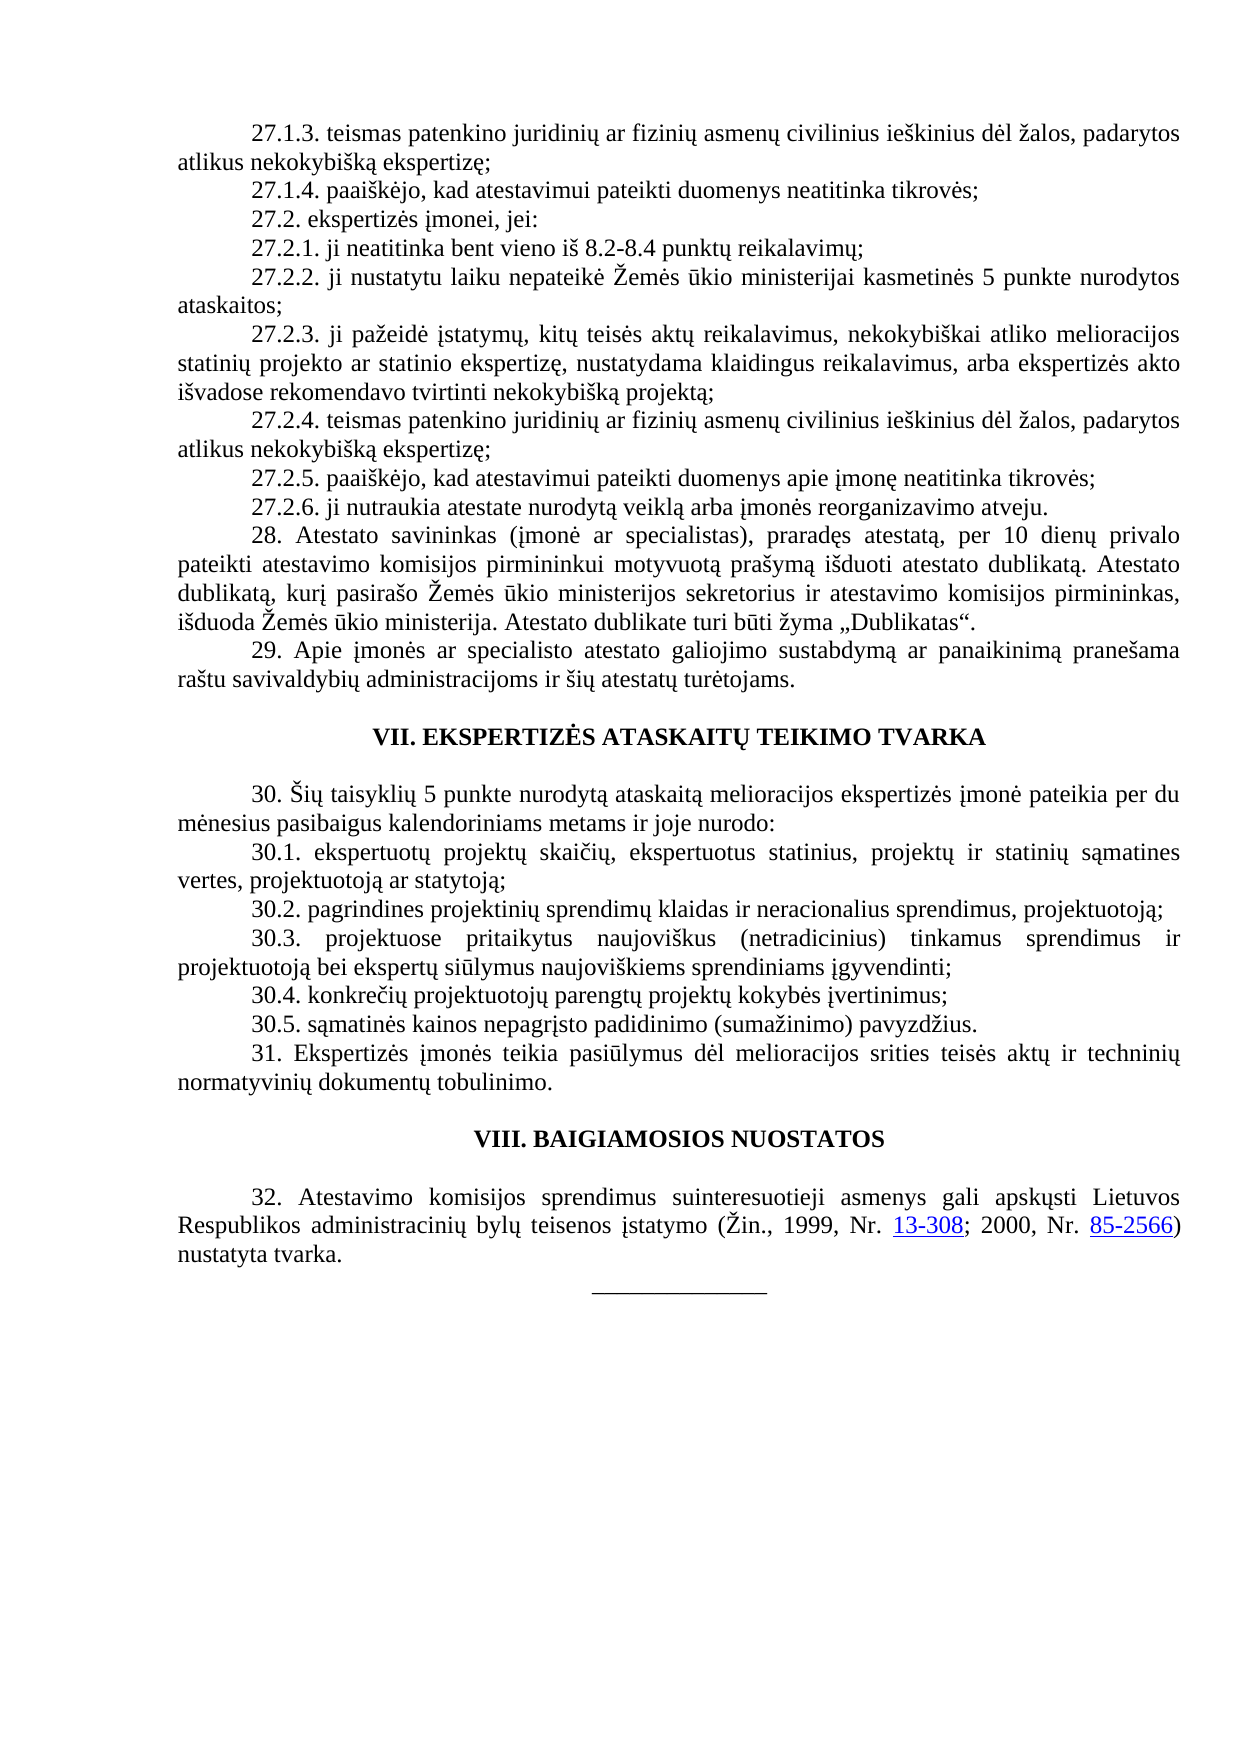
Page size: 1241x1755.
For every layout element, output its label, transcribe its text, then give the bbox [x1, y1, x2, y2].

text 31. Ekspertizės įmonės teikia pasiūlymus dėl melioracijos srities teisės aktų ir techninių normatyvinių dokumentų tobulinimo. [177, 1038, 1181, 1096]
text 30.2. pagrindines projektinių sprendimų klaidas ir neracionalius sprendimus, projektuotoją; [177, 894, 1181, 923]
text 27.2.4. teismas patenkino juridinių ar fizinių asmenų civilinius ieškinius dėl žalos, padarytos atlikus nekokybišką ekspertizę; [177, 406, 1181, 463]
text 27.2.3. ji pažeidė įstatymų, kitų teisės aktų reikalavimus, nekokybiškai atliko melioracijos statinių projekto ar statinio ekspertizę, nustatydama klaidingus reikalavimus, arba ekspertizės akto išvadose rekomendavo tvirtinti nekokybišką projektą; [177, 319, 1181, 406]
text 27.2.5. paaiškėjo, kad atestavimui pateikti duomenys apie įmonę neatitinka tikrovės; [177, 463, 1181, 492]
text VIII. BAIGIAMOSIOS NUOSTATOS [177, 1124, 1181, 1153]
text 30.4. konkrečių projektuotojų parengtų projektų kokybės įvertinimus; [177, 981, 1181, 1009]
text 27.2.6. ji nutraukia atestate nurodytą veiklą arba įmonės reorganizavimo atveju. [177, 492, 1181, 521]
text 28. Atestato savininkas (įmonė ar specialistas), praradęs atestatą, per 10 dienų privalo pateikti atestavimo komisijos pirmininkui motyvuotą prašymą išduoti atestato dublikatą. Atestato dublikatą, kurį pasirašo Žemės ūkio ministerijos sekretorius ir atestavimo komisijos pirmininkas, išduoda Žemės ūkio ministerija. Atestato dublikate turi būti žyma „Dublikatas“. [177, 521, 1181, 636]
text 27.2. ekspertizės įmonei, jei: [177, 204, 1181, 233]
text 30. Šių taisyklių 5 punkte nurodytą ataskaitą melioracijos ekspertizės įmonė pateikia per du mėnesius pasibaigus kalendoriniams metams ir joje nurodo: [177, 779, 1181, 837]
text 27.1.3. teismas patenkino juridinių ar fizinių asmenų civilinius ieškinius dėl žalos, padarytos atlikus nekokybišką ekspertizę; [177, 118, 1181, 176]
text 29. Apie įmonės ar specialisto atestato galiojimo sustabdymą ar panaikinimą pranešama raštu savivaldybių administracijoms ir šių atestatų turėtojams. [177, 636, 1181, 693]
text 27.2.2. ji nustatytu laiku nepateikė Žemės ūkio ministerijai kasmetinės 5 punkte nurodytos ataskaitos; [177, 262, 1181, 319]
text ______________ [177, 1268, 1181, 1297]
text 27.1.4. paaiškėjo, kad atestavimui pateikti duomenys neatitinka tikrovės; [177, 176, 1181, 204]
text 30.1. ekspertuotų projektų skaičių, ekspertuotus statinius, projektų ir statinių sąmatines vertes, projektuotoją ar statytoją; [177, 837, 1181, 894]
text 27.2.1. ji neatitinka bent vieno iš 8.2-8.4 punktų reikalavimų; [177, 233, 1181, 262]
text VII. EKSPERTIZĖS ATASKAITŲ TEIKIMO TVARKA [177, 722, 1181, 751]
text 32. Atestavimo komisijos sprendimus suinteresuotieji asmenys gali apskųsti Lietuvos Respublikos administracinių bylų teisenos įstatymo (Žin., 1999, Nr. 13-308; 2000, Nr. 85-2566) nustatyta tvarka. [177, 1182, 1181, 1268]
text 30.5. sąmatinės kainos nepagrįsto padidinimo (sumažinimo) pavyzdžius. [177, 1009, 1181, 1038]
text 30.3. projektuose pritaikytus naujoviškus (netradicinius) tinkamus sprendimus ir projektuotoją bei ekspertų siūlymus naujoviškiems sprendiniams įgyvendinti; [177, 923, 1181, 981]
